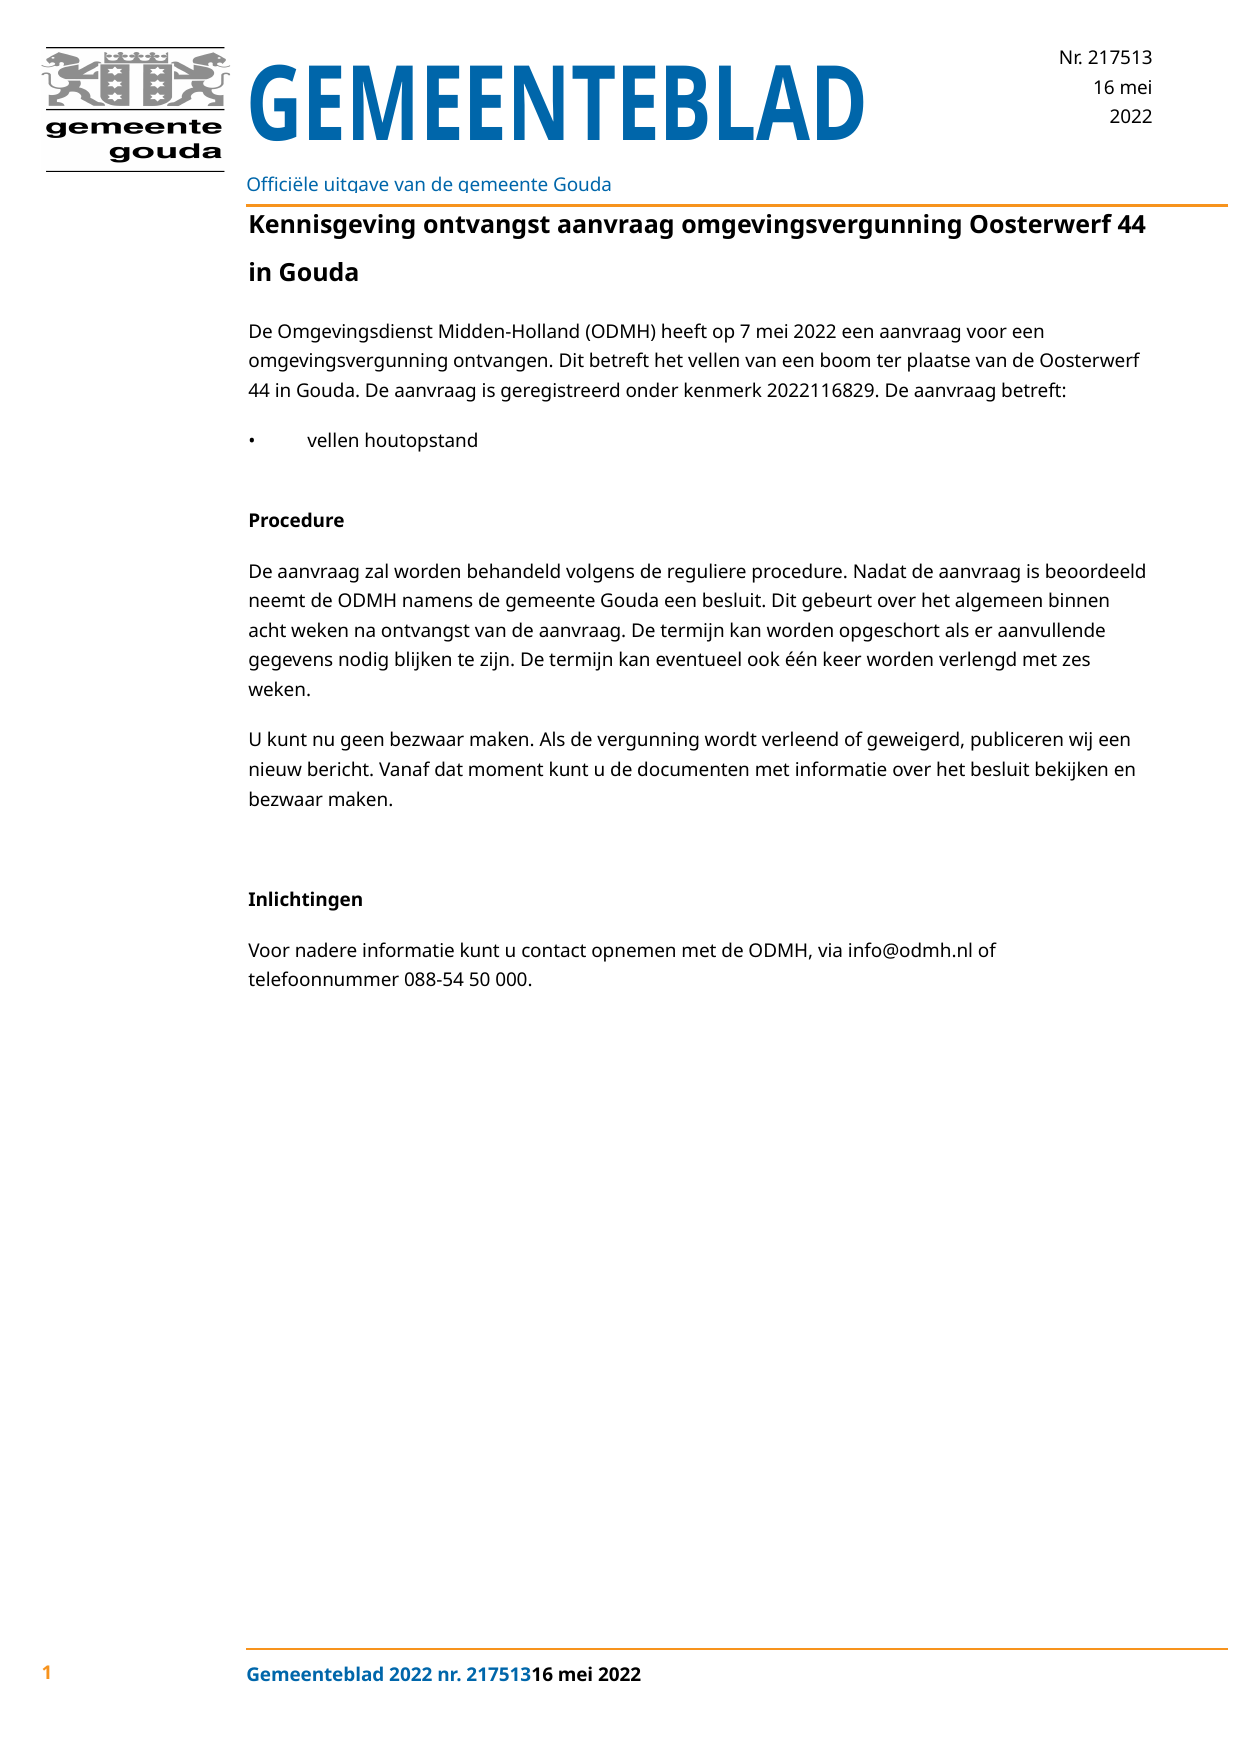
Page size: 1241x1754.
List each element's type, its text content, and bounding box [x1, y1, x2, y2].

text De Omgevingsdienst Midden-Holland (ODMH) heeft op 7 mei 2022 een aanvraag voor een omgevingsvergunning ontvangen. Dit betreft het vellen van een boom ter plaatse van de Oosterwerf 44 in Gouda. De aanvraag is geregistreerd onder kenmerk 2022116829. De aanvraag betreft: [248, 318, 1152, 403]
text U kunt nu geen bezwaar maken. Als de vergunning wordt verleend of geweigerd, publiceren wij een nieuw bericht. Vanaf dat moment kunt u de documenten met informatie over het besluit bekijken en bezwaar maken. [248, 727, 1152, 812]
text Inlichtingen [248, 887, 1152, 912]
text Kennisgeving ontvangst aanvraag omgevingsvergunning Oosterwerf 44 in Gouda [248, 207, 1152, 288]
text De aanvraag zal worden behandeld volgens de reguliere procedure. Nadat de aanvraag is beoordeeld neemt de ODMH namens de gemeente Gouda een besluit. Dit gebeurt over het algemeen binnen acht weken na ontvangst van de aanvraag. De termijn kan worden opgeschort als er aanvullende gegevens nodig blijken te zijn. De termijn kan eventueel ook één keer worden verlengd met zes weken. [248, 558, 1152, 702]
text Voor nadere informatie kunt u contact opnemen met de ODMH, via info@odmh.nl of telefoonnummer 088-54 50 000. [248, 937, 1152, 992]
text Procedure [248, 507, 1152, 533]
list vellen houtopstand [248, 427, 1152, 453]
picture [41, 47, 231, 172]
